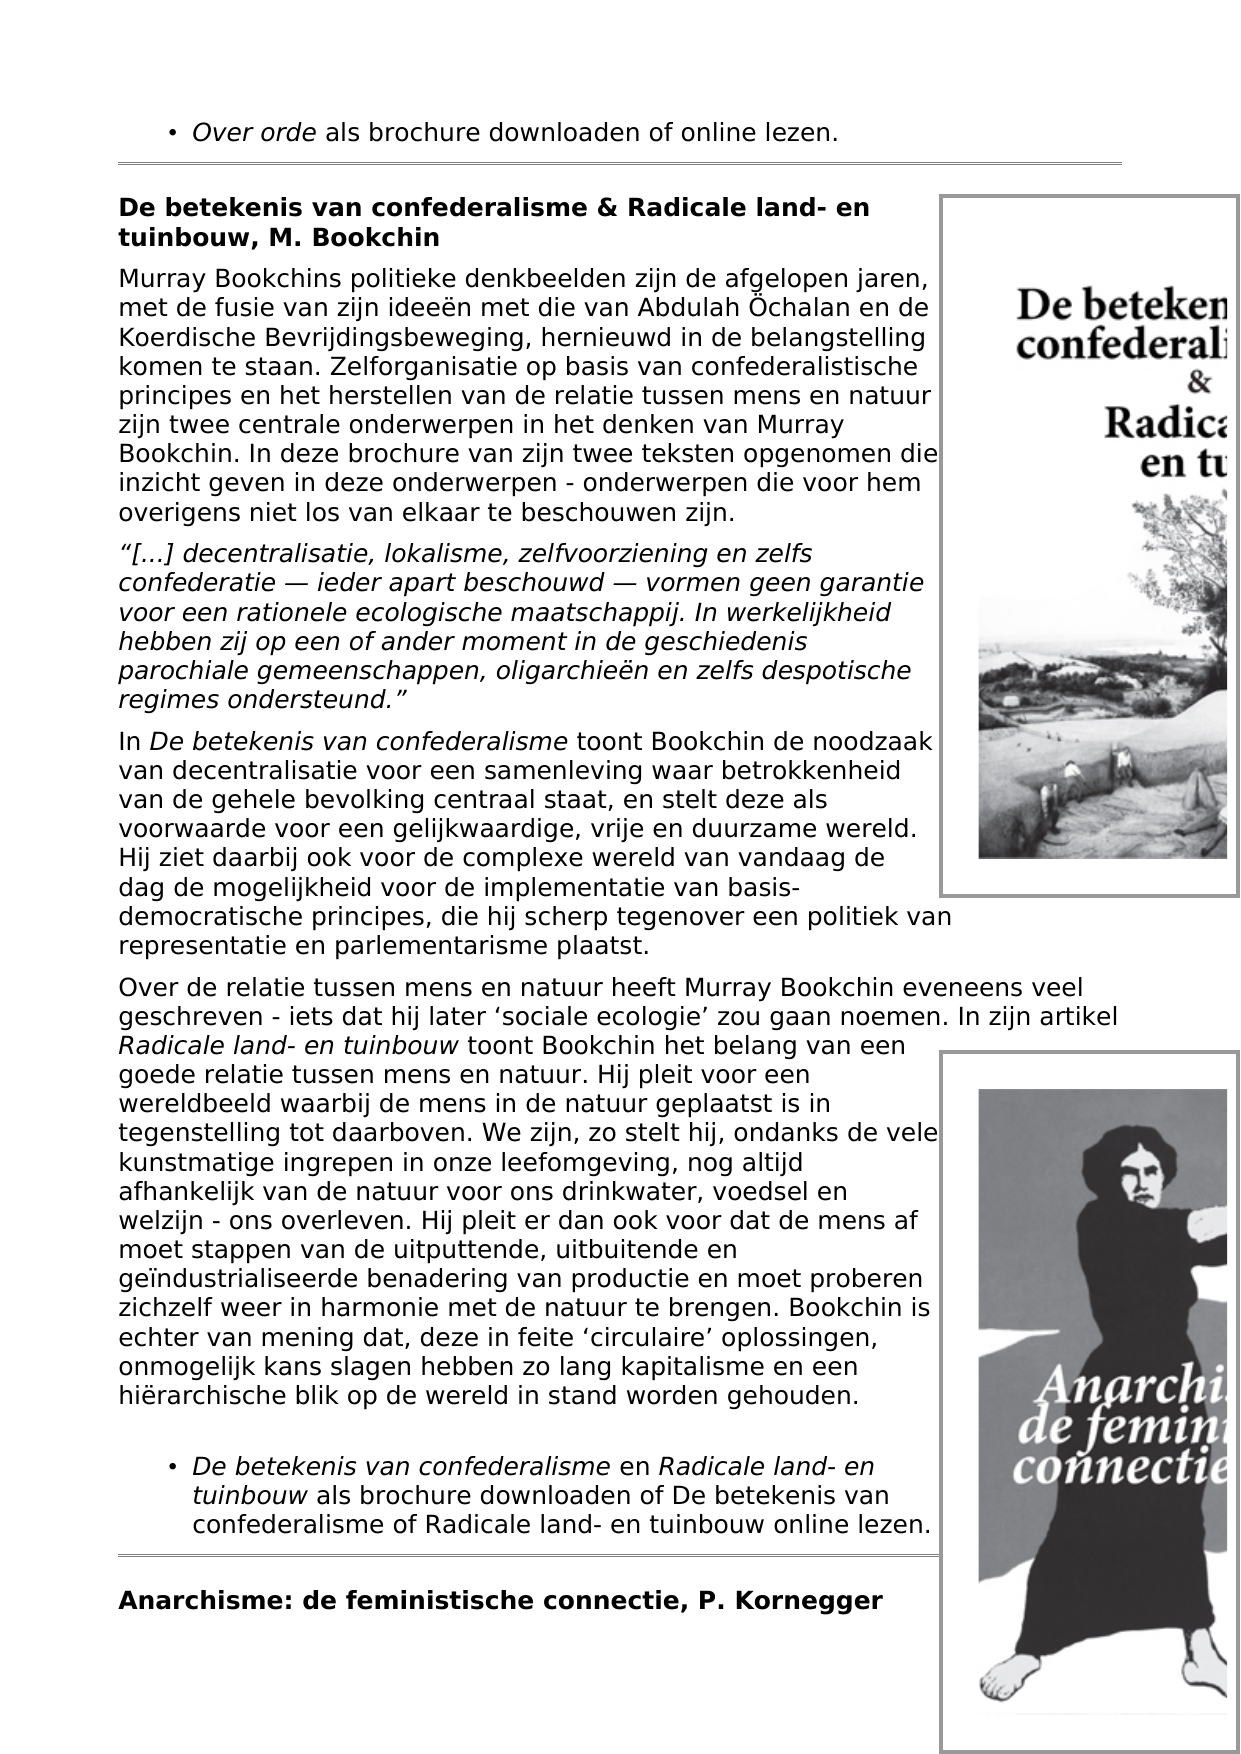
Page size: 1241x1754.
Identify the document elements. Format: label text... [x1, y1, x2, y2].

picture [978, 1089, 1228, 1715]
list Over orde als brochure downloaden of online lezen. [177, 118, 1122, 147]
text In De betekenis van confederalisme toont Bookchin de noodzaak van decentralisatie voor een samenleving waar betrokkenheid van de gehele bevolking centraal staat, en stelt deze als voorwaarde voor een gelijkwaardige, vrije en duurzame wereld. Hij ziet daarbij ook voor de complexe wereld van vandaag de dag de mogelijkheid voor de implementatie van basis-democratische principes, die hij scherp tegenover een politiek van representatie en parlementarisme plaatst. [118, 727, 1122, 960]
text Over de relatie tussen mens en natuur heeft Murray Bookchin eveneens veel geschreven - iets dat hij later ‘sociale ecologie’ zou gaan noemen. In zijn artikel Radicale land- en tuinbouw toont Bookchin het belang van een goede relatie tussen mens en natuur. Hij pleit voor een wereldbeeld waarbij de mens in de natuur geplaatst is in tegenstelling tot daarboven. We zijn, zo stelt hij, ondanks de vele kunstmatige ingrepen in onze leefomgeving, nog altijd afhankelijk van de natuur voor ons drinkwater, voedsel en welzijn - ons overleven. Hij pleit er dan ook voor dat de mens af moet stappen van de uitputtende, uitbuitende en geïndustrialiseerde benadering van productie en moet proberen zichzelf weer in harmonie met de natuur te brengen. Bookchin is echter van mening dat, deze in feite ‘circulaire’ oplossingen, onmogelijk kans slagen hebben zo lang kapitalisme en een hiërarchische blik op de wereld in stand worden gehouden. [118, 973, 1122, 1410]
text [1227, 1054, 1236, 1750]
picture [978, 233, 1228, 859]
text “[...] decentralisatie, lokalisme, zelfvoorziening en zelfs confederatie — ieder apart beschouwd — vormen geen garantie voor een rationele ecologische maatschappij. In werkelijkheid hebben zij op een of ander moment in de geschiedenis parochiale gemeenschappen, oligarchieën en zelfs despotische regimes ondersteund.” [118, 539, 939, 714]
text Murray Bookchins politieke denkbeelden zijn de afgelopen jaren, met de fusie van zijn ideeën met die van Abdulah Öchalan en de Koerdische Bevrijdingsbeweging, hernieuwd in de belangstelling komen te staan. Zelforganisatie op basis van confederalistische principes en het herstellen van de relatie tussen mens en natuur zijn twee centrale onderwerpen in het denken van Murray Bookchin. In deze brochure van zijn twee teksten opgenomen die inzicht geven in deze onderwerpen - onderwerpen die voor hem overigens niet los van elkaar te beschouwen zijn. [118, 264, 939, 527]
table_header [943, 198, 1227, 894]
text De betekenis van confederalisme & Radicale land- en tuinbouw, M. Bookchin [118, 194, 939, 252]
list De betekenis van confederalisme en Radicale land- en tuinbouw als brochure downloaden of De betekenis van confederalisme of Radicale land- en tuinbouw online lezen. [177, 1452, 939, 1540]
text Anarchisme: de feministische connectie, P. Kornegger [118, 1586, 939, 1615]
table_header [943, 1054, 1227, 1750]
text [1227, 198, 1236, 894]
